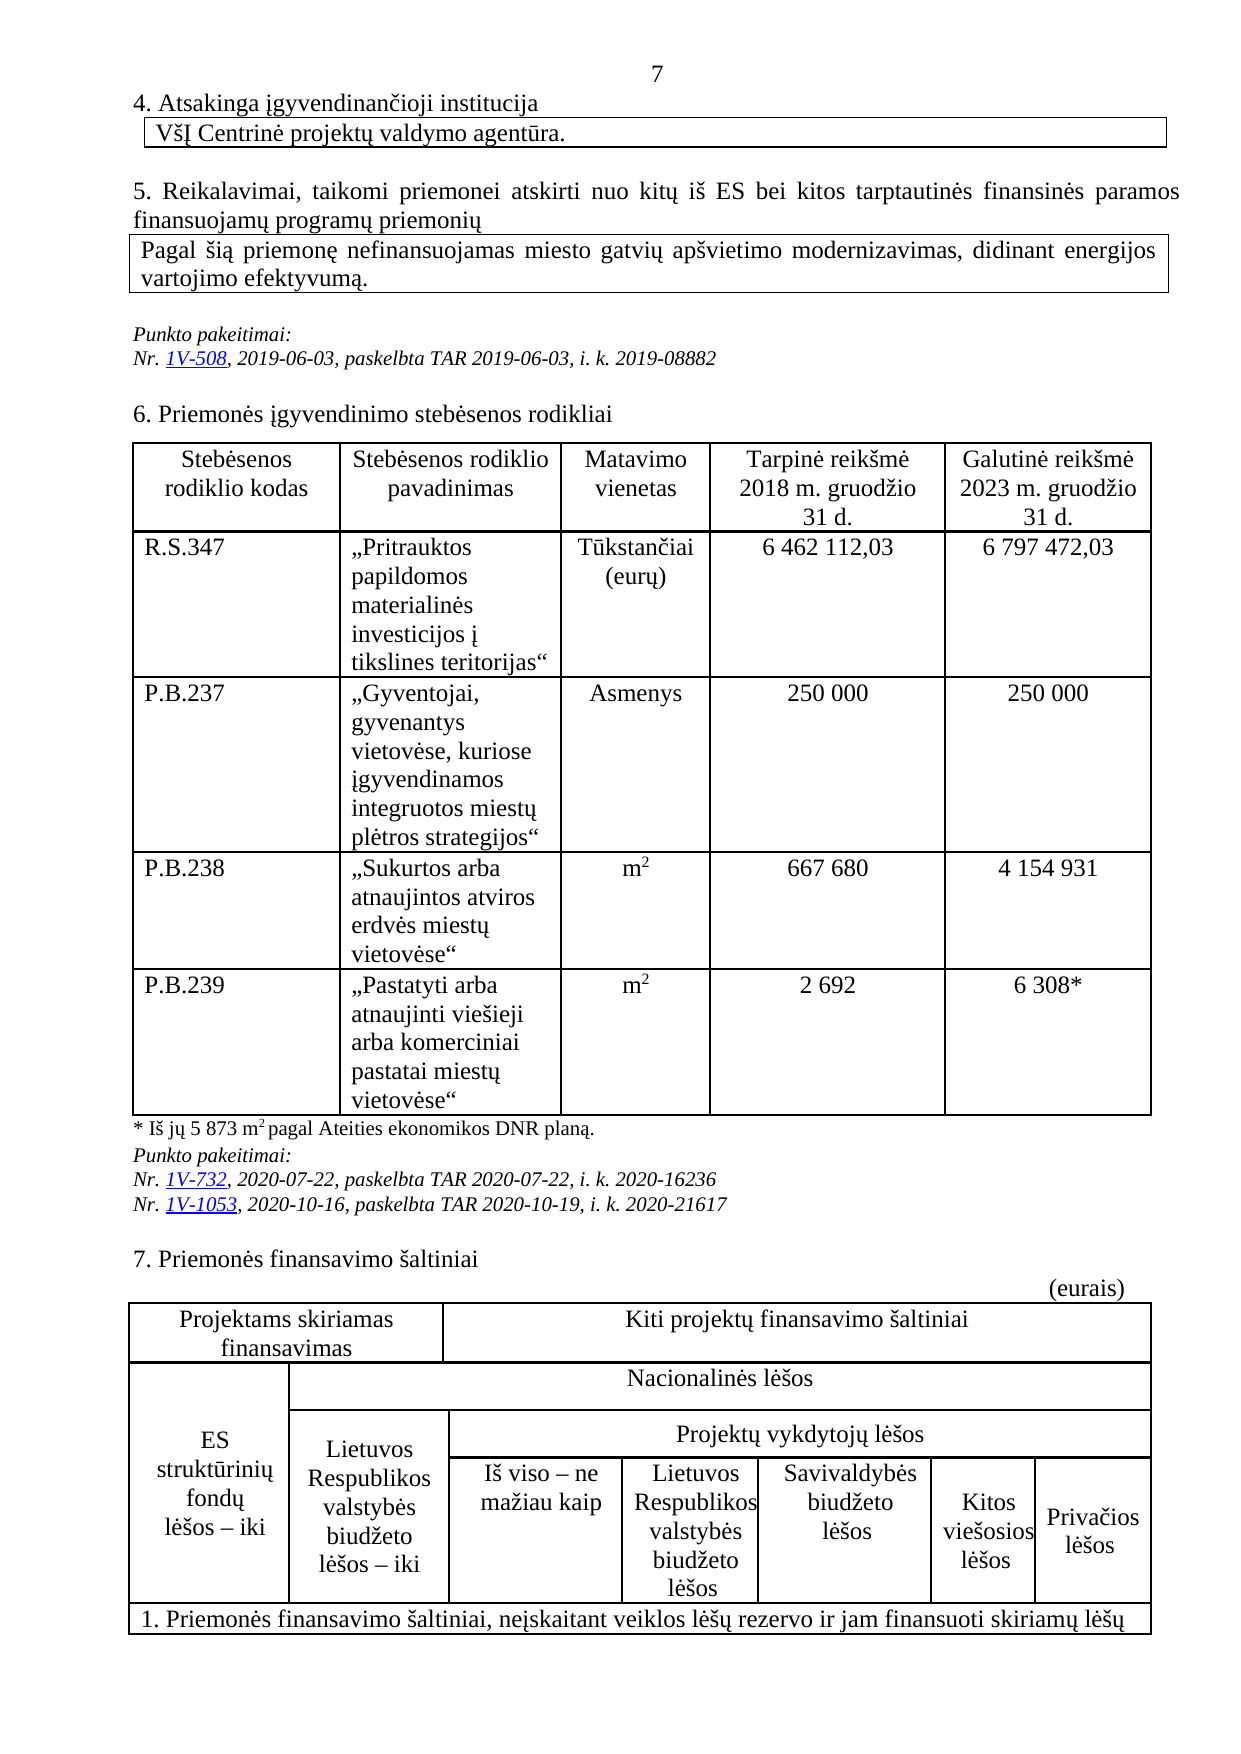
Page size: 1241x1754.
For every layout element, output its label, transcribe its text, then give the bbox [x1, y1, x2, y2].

text 4. Atsakinga įgyvendinančioji institucija [133, 88, 1181, 117]
table_cell „Gyventojai, gyvenantys vietovėse, kuriose įgyvendinamos integruotos miestų plėtros strategijos“ [341, 678, 560, 851]
table_cell ES struktūrinių fondų lėšos – iki [130, 1364, 288, 1602]
table_cell Lietuvos Respublikos valstybės biudžeto lėšos – iki [290, 1411, 448, 1602]
table_cell Tūkstančiai (eurų) [562, 533, 709, 676]
table_header Galutinė reikšmė 2023 m. gruodžio 31 d. [946, 444, 1150, 530]
table_cell „Sukurtos arba atnaujintos atviros erdvės miestų vietovėse“ [341, 853, 560, 968]
table_cell 6 308* [946, 970, 1150, 1114]
table_cell Iš viso – ne mažiau kaip [450, 1459, 621, 1602]
table_cell m2 [562, 853, 709, 968]
table_cell Projektų vykdytojų lėšos [450, 1411, 1150, 1456]
table_header Matavimo vienetas [562, 444, 709, 530]
text Nr. 1V-1053, 2020-10-16, paskelbta TAR 2020-10-19, i. k. 2020-21617 [133, 1191, 1181, 1216]
table_cell „Pastatyti arba atnaujinti viešieji arba komerciniai pastatai miestų vietovėse“ [341, 970, 560, 1114]
table_header Stebėsenos rodiklio kodas [134, 444, 339, 530]
table_cell „Pritrauktos papildomos materialinės investicijos į tikslines teritorijas“ [341, 533, 560, 676]
table_header Tarpinė reikšmė 2018 m. gruodžio 31 d. [711, 444, 944, 530]
table_cell Privačios lėšos [1036, 1459, 1150, 1602]
table_header VšĮ Centrinė projektų valdymo agentūra. [145, 118, 1166, 146]
table_header Kiti projektų finansavimo šaltiniai [444, 1304, 1150, 1361]
text (eurais) [259, 1273, 1181, 1302]
table_header Stebėsenos rodiklio pavadinimas [341, 444, 560, 530]
table_cell 6 797 472,03 [946, 533, 1150, 676]
text 6. Priemonės įgyvendinimo stebėsenos rodikliai [133, 399, 1181, 428]
table_cell P.B.238 [134, 853, 339, 968]
table_cell R.S.347 [134, 533, 339, 676]
table_cell 250 000 [946, 678, 1150, 851]
table_cell Savivaldybės biudžeto lėšos [759, 1459, 930, 1602]
text Nr. 1V-508, 2019-06-03, paskelbta TAR 2019-06-03, i. k. 2019-08882 [133, 346, 1181, 370]
table_cell Asmenys [562, 678, 709, 851]
table_cell m2 [562, 970, 709, 1114]
text * Iš jų 5 873 m2 pagal Ateities ekonomikos DNR planą. [133, 1116, 1181, 1140]
text Punkto pakeitimai: [133, 1143, 1181, 1167]
table_cell 4 154 931 [946, 853, 1150, 968]
table_cell P.B.239 [134, 970, 339, 1114]
table_cell 2 692 [711, 970, 944, 1114]
text Nr. 1V-732, 2020-07-22, paskelbta TAR 2020-07-22, i. k. 2020-16236 [133, 1167, 1181, 1191]
text 7. Priemonės finansavimo šaltiniai [133, 1244, 1181, 1273]
table_cell 250 000 [711, 678, 944, 851]
table_cell P.B.237 [134, 678, 339, 851]
table_header Pagal šią priemonę nefinansuojamas miesto gatvių apšvietimo modernizavimas, didinant energijos vartojimo efektyvumą. [130, 235, 1168, 292]
table_cell Nacionalinės lėšos [290, 1364, 1150, 1409]
table_cell Kitos viešosios lėšos [932, 1459, 1034, 1602]
table_cell 1. Priemonės finansavimo šaltiniai, neįskaitant veiklos lėšų rezervo ir jam finansuoti skiriamų lėšų [130, 1604, 1150, 1633]
table_cell 667 680 [711, 853, 944, 968]
text 5. Reikalavimai, taikomi priemonei atskirti nuo kitų iš ES bei kitos tarptautinės finansinės paramos finansuojamų programų priemonių [133, 176, 1181, 234]
text Punkto pakeitimai: [133, 322, 1181, 346]
table_cell Lietuvos Respublikos valstybės biudžeto lėšos [623, 1459, 757, 1602]
table_cell 6 462 112,03 [711, 533, 944, 676]
table_header Projektams skiriamas finansavimas [130, 1304, 442, 1361]
